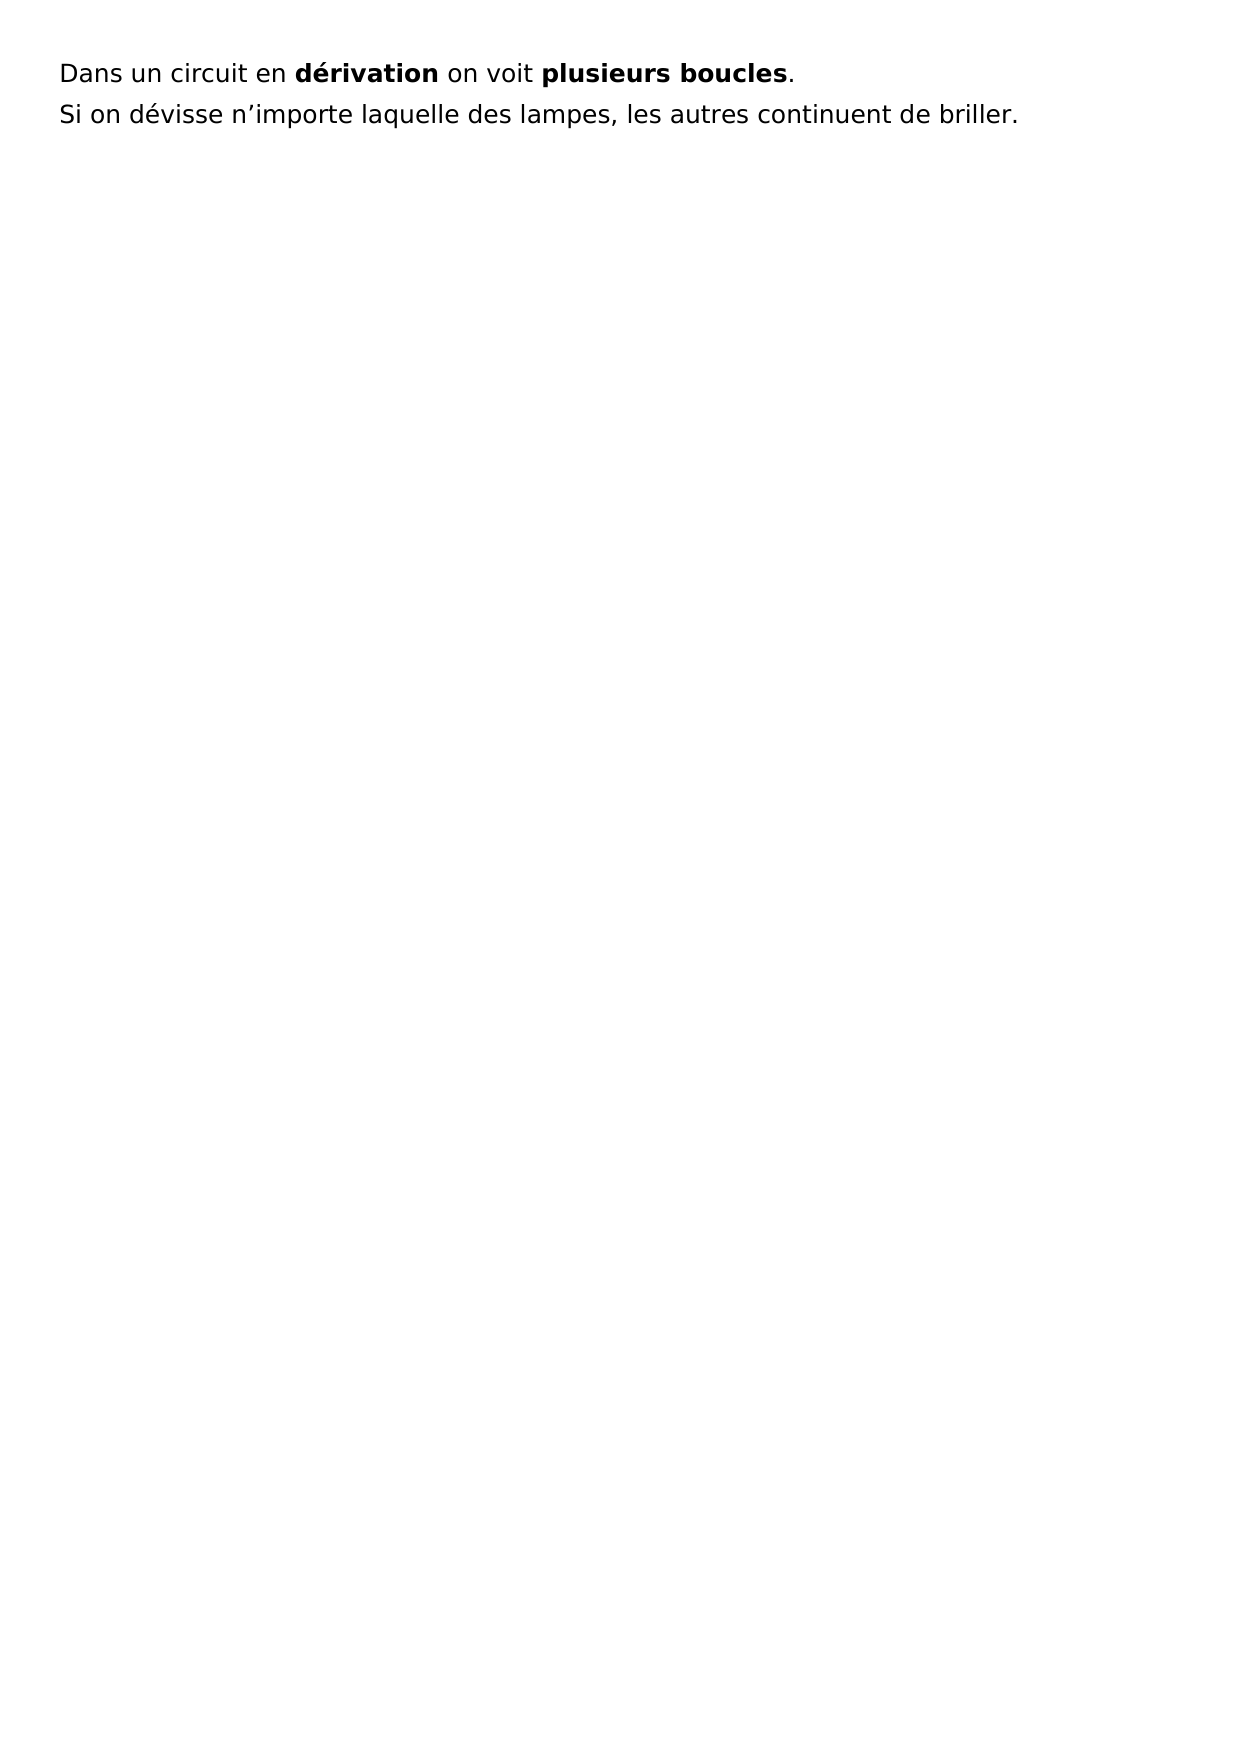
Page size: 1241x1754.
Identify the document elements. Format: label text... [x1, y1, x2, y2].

text Si on dévisse n’importe laquelle des lampes, les autres continuent de briller. [59, 101, 1181, 130]
text Dans un circuit en dérivation on voit plusieurs boucles. [59, 59, 1181, 88]
